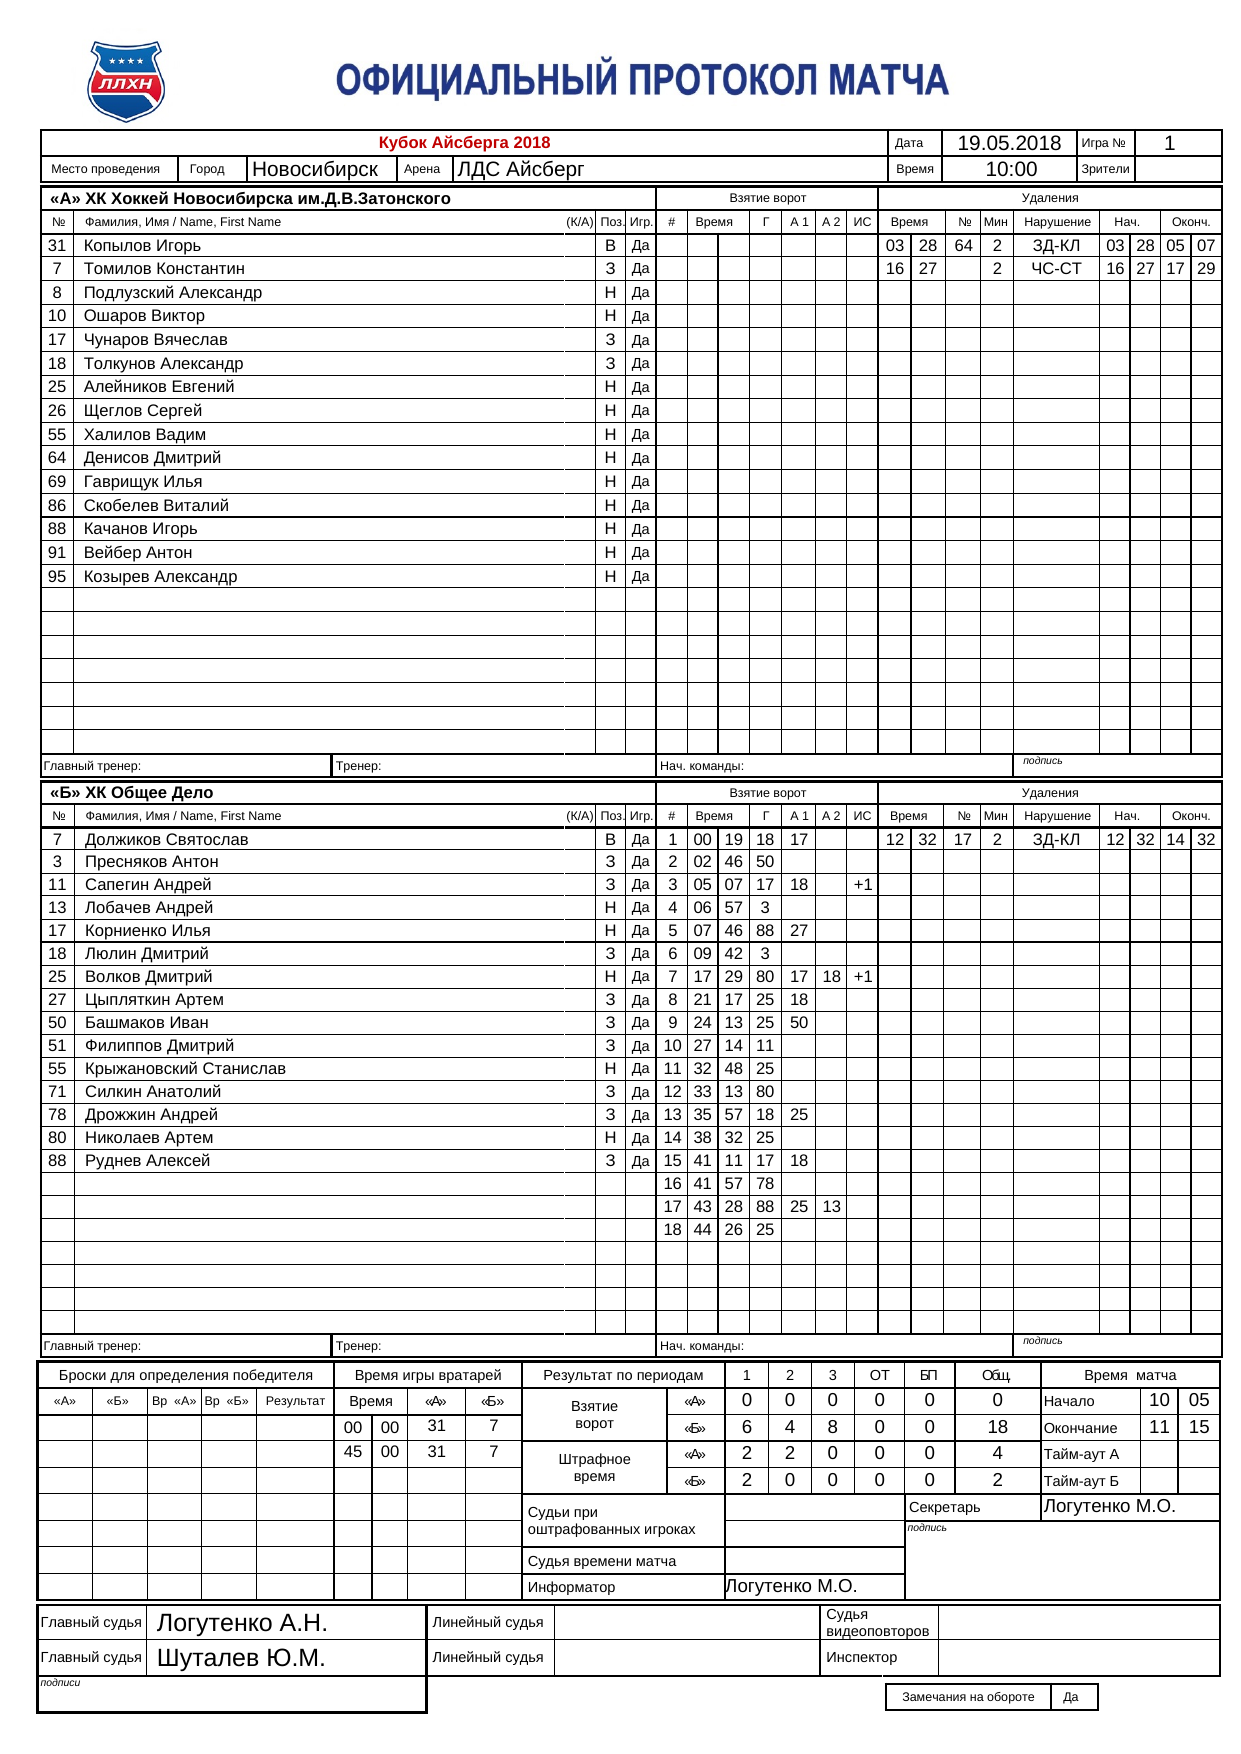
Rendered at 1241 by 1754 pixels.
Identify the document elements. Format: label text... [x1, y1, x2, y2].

table_cell [981, 707, 1013, 729]
table_cell [782, 446, 815, 469]
table_cell [408, 1468, 465, 1493]
table_cell [782, 1035, 815, 1057]
table_cell 2 [769, 1442, 811, 1467]
table_cell [847, 1311, 877, 1333]
table_cell Время [688, 211, 749, 233]
table_cell [1131, 920, 1160, 941]
table_cell [1014, 328, 1099, 351]
table_cell [1192, 1104, 1221, 1126]
table_cell [879, 1104, 910, 1126]
table_cell 25 [782, 1196, 815, 1218]
table_cell [750, 352, 781, 374]
table_cell [1131, 850, 1160, 872]
table_cell [1100, 920, 1129, 941]
table_header Замечания на обороте [887, 1685, 1050, 1709]
table_cell [981, 920, 1013, 941]
table_cell [719, 235, 749, 256]
table_cell [981, 305, 1013, 327]
table_cell 27 [912, 257, 945, 280]
table_cell [42, 1219, 74, 1241]
table_cell [1100, 989, 1129, 1011]
table_cell 17 [1161, 257, 1190, 280]
table_cell [1161, 470, 1190, 493]
table_cell [879, 588, 910, 611]
table_cell 31 [408, 1441, 465, 1467]
table_cell [816, 1242, 846, 1264]
table_cell [257, 1441, 333, 1467]
table_cell [688, 518, 717, 540]
table_cell [42, 707, 73, 729]
table_cell [816, 1081, 846, 1103]
table_cell [847, 829, 877, 849]
table_cell 44 [688, 1219, 717, 1241]
table_cell З [596, 850, 625, 872]
table_cell +1 [847, 966, 877, 987]
table_cell [726, 1521, 904, 1546]
table_cell [912, 1104, 943, 1126]
table_cell [688, 470, 717, 493]
table_cell 15 [657, 1150, 687, 1172]
table_cell 7 [657, 966, 687, 987]
table_cell [816, 1173, 846, 1195]
table_cell 55 [42, 423, 73, 445]
table_cell [466, 1547, 521, 1573]
table_cell 9 [657, 1012, 687, 1033]
table_cell З [596, 1035, 625, 1057]
table_cell «А» [668, 1442, 724, 1467]
table_cell [1161, 1173, 1190, 1195]
table_cell [1131, 966, 1160, 987]
table_cell Да [626, 235, 655, 256]
table_cell [39, 1416, 92, 1440]
table_cell 13 [816, 1196, 846, 1218]
table_cell [42, 683, 73, 706]
table_cell [596, 659, 625, 682]
table_cell 8 [42, 281, 73, 303]
table_cell Игр. [626, 805, 655, 826]
table_cell [1100, 1012, 1129, 1033]
table_cell [39, 1494, 92, 1520]
table_cell [335, 1494, 371, 1520]
table_cell 0 [905, 1415, 954, 1440]
table_cell [981, 874, 1013, 895]
table_cell [1131, 446, 1160, 469]
table_cell 88 [42, 1150, 74, 1172]
table_cell [847, 730, 877, 753]
table_cell (К/А) [565, 211, 595, 233]
table_cell [944, 1012, 980, 1033]
table_cell 16 [879, 257, 910, 280]
table_cell [1192, 328, 1221, 351]
table_cell 57 [719, 896, 749, 918]
table_cell 12 [1100, 829, 1129, 849]
table_cell [750, 636, 781, 658]
table_cell 4 [769, 1415, 811, 1440]
table_cell [879, 874, 910, 895]
table_cell 00 [373, 1416, 407, 1440]
table_cell [719, 518, 749, 540]
table_cell [879, 281, 910, 303]
table_cell [93, 1521, 147, 1546]
table_cell [816, 1127, 846, 1149]
table_cell [1192, 636, 1221, 658]
table_cell [946, 446, 980, 469]
table_cell [1014, 541, 1099, 564]
table_cell 35 [688, 1104, 717, 1126]
table_cell [719, 399, 749, 422]
table_cell [750, 470, 781, 493]
table_cell [719, 376, 749, 398]
table_cell [626, 612, 655, 634]
table_cell [1100, 966, 1129, 987]
table_cell Да [626, 1058, 655, 1079]
table_cell [1100, 1265, 1129, 1287]
table_cell [1131, 612, 1160, 634]
table_cell [719, 1242, 749, 1264]
table_cell [1161, 1127, 1190, 1149]
table_cell 07 [688, 920, 717, 941]
table_cell [750, 730, 781, 753]
table_cell [1014, 565, 1099, 587]
table_cell [1131, 896, 1160, 918]
table_cell Логутенко А.Н. [147, 1606, 425, 1639]
table_cell 16 [1100, 257, 1129, 280]
table_cell [946, 518, 980, 540]
table_cell Крыжановский Станислав [75, 1058, 564, 1079]
table_cell [1014, 1196, 1099, 1218]
table_cell Н [596, 399, 625, 422]
table_cell [719, 1311, 749, 1333]
table_cell Да [626, 518, 655, 540]
table_cell [1100, 588, 1129, 611]
table_cell [782, 257, 815, 280]
table_cell 11 [42, 874, 74, 895]
table_cell Вейбер Антон [74, 541, 564, 564]
table_cell [750, 423, 781, 445]
table_cell [847, 541, 877, 564]
table_cell [1161, 659, 1190, 682]
table_cell [946, 612, 980, 634]
table_cell [782, 1081, 815, 1103]
table_cell [657, 730, 687, 753]
table_cell [816, 399, 846, 422]
table_cell [1131, 541, 1160, 564]
table_cell [782, 1127, 815, 1149]
table_cell [879, 1196, 910, 1218]
table_cell 2 [981, 257, 1013, 280]
table_cell [596, 1242, 625, 1264]
table_cell [816, 659, 846, 682]
table_cell [1014, 1012, 1099, 1033]
table_cell 57 [719, 1173, 749, 1195]
table_cell Козырев Александр [74, 565, 564, 587]
table_cell [847, 707, 877, 729]
table_cell [719, 470, 749, 493]
table_cell Н [596, 541, 625, 564]
table_cell ЗД-КЛ [1014, 235, 1099, 256]
table_cell [565, 494, 595, 516]
table_cell [879, 470, 910, 493]
table_cell 2 [956, 1468, 1040, 1493]
table_cell [816, 943, 846, 964]
table_cell [847, 683, 877, 706]
table_cell 32 [1131, 829, 1160, 849]
table_cell [883, 1677, 1220, 1681]
table_cell [981, 281, 1013, 303]
table_cell [719, 423, 749, 445]
table_cell [981, 1242, 1013, 1264]
table_cell Нарушение [1014, 805, 1099, 826]
table_cell [719, 305, 749, 327]
table_cell Тайм-аут Б [1042, 1468, 1140, 1493]
table_cell [42, 636, 73, 658]
table_cell 14 [1161, 829, 1190, 849]
table_cell [1100, 281, 1129, 303]
table_header 1 [1136, 131, 1221, 155]
table_cell [946, 352, 980, 374]
table_cell Сапегин Андрей [75, 874, 564, 895]
table_cell З [596, 1081, 625, 1103]
table_cell [782, 1219, 815, 1241]
table_cell Николаев Артем [75, 1127, 564, 1149]
table_cell [981, 1265, 1013, 1287]
table_cell 13 [42, 896, 74, 918]
table_cell 11 [657, 1058, 687, 1079]
table_cell 51 [42, 1035, 74, 1057]
table_cell Да [626, 352, 655, 374]
table_cell [816, 1288, 846, 1310]
table_cell Г [750, 211, 781, 233]
table_cell 50 [42, 1012, 74, 1033]
table_cell [946, 588, 980, 611]
table_cell [1131, 1081, 1160, 1103]
table_cell [816, 636, 846, 658]
table_cell [1192, 1058, 1221, 1079]
table_cell [750, 305, 781, 327]
table_cell [202, 1416, 256, 1440]
table_cell Судьи при оштрафованных игроках [523, 1495, 724, 1546]
table_cell [39, 1574, 92, 1599]
table_cell 18 [782, 989, 815, 1011]
table_cell [1014, 850, 1099, 872]
table_cell [1141, 1468, 1177, 1493]
table_cell [981, 1058, 1013, 1079]
table_cell [816, 305, 846, 327]
table_cell 14 [657, 1127, 687, 1149]
table_cell [816, 1012, 846, 1033]
table_cell [1192, 281, 1221, 303]
table_cell [1161, 494, 1190, 516]
table_cell [750, 281, 781, 303]
table_cell А 2 [816, 805, 846, 826]
table_cell [879, 423, 910, 445]
table_cell [565, 1265, 595, 1287]
table_cell [75, 1196, 564, 1218]
table_cell [1192, 612, 1221, 634]
table_cell [816, 446, 846, 469]
table_cell [565, 352, 595, 374]
table_cell [946, 636, 980, 658]
table_cell 32 [912, 829, 943, 849]
table_cell [565, 565, 595, 587]
table_cell [912, 1012, 943, 1033]
table_cell [879, 1173, 910, 1195]
table_cell [1100, 352, 1129, 374]
table_cell [1192, 874, 1221, 895]
table_cell [1161, 636, 1190, 658]
table_cell [816, 850, 846, 872]
table_cell [565, 612, 595, 634]
table_cell подписи [39, 1677, 425, 1711]
table_cell [1161, 683, 1190, 706]
table_cell [1100, 541, 1129, 564]
table_cell [93, 1494, 147, 1520]
table_cell Филиппов Дмитрий [75, 1035, 564, 1057]
table_cell [688, 541, 717, 564]
table_cell подпись [1014, 1335, 1221, 1356]
table_cell [1192, 707, 1221, 729]
table_cell [782, 943, 815, 964]
table_cell [879, 943, 910, 964]
table_cell Руднев Алексей [75, 1150, 564, 1172]
table_cell [847, 565, 877, 587]
table_cell № [42, 211, 73, 233]
table_cell [1161, 1219, 1190, 1241]
table_cell 78 [42, 1104, 74, 1126]
table_cell З [596, 352, 625, 374]
table_cell [981, 588, 1013, 611]
table_cell 17 [42, 920, 74, 941]
table_header Кубок Айсберга 2018 [42, 131, 887, 155]
table_cell Да [626, 874, 655, 895]
table_cell [257, 1547, 333, 1573]
table_cell [657, 328, 687, 351]
table_cell № [944, 805, 980, 826]
table_cell [626, 659, 655, 682]
table_cell 13 [657, 1104, 687, 1126]
table_cell [1161, 518, 1190, 540]
table_cell Время [335, 1389, 407, 1413]
table_cell [1192, 565, 1221, 587]
table_cell [1014, 1035, 1099, 1057]
table_cell [1100, 1081, 1129, 1103]
table_cell [912, 850, 943, 872]
table_cell [847, 659, 877, 682]
table_cell [816, 235, 846, 256]
table_cell Да [626, 494, 655, 516]
table_cell [719, 588, 749, 611]
table_cell 4 [657, 896, 687, 918]
table_cell [981, 636, 1013, 658]
table_cell [1192, 352, 1221, 374]
table_cell 25 [750, 1127, 781, 1149]
table_cell Нач. [1100, 805, 1160, 826]
table_cell [373, 1521, 407, 1546]
table_cell [1161, 328, 1190, 351]
table_cell 33 [688, 1081, 717, 1103]
table_cell [782, 423, 815, 445]
table_cell [912, 541, 945, 564]
table_cell Дрожжин Андрей [75, 1104, 564, 1126]
table_cell [1192, 730, 1221, 753]
table_cell [912, 896, 943, 918]
table_cell 27 [42, 989, 74, 1011]
table_cell Нач. команды: [657, 755, 1012, 776]
table_cell «Б» [93, 1389, 147, 1413]
table_cell [1131, 1035, 1160, 1057]
table_cell [93, 1416, 147, 1440]
table_cell [596, 683, 625, 706]
table_cell [596, 588, 625, 611]
table_cell [946, 683, 980, 706]
table_cell [912, 943, 943, 964]
table_cell 0 [812, 1468, 854, 1493]
table_cell [1141, 1441, 1177, 1467]
table_cell [1192, 376, 1221, 398]
table_cell [879, 1058, 910, 1079]
table_cell [1161, 943, 1190, 964]
table_cell [565, 235, 595, 256]
table_cell 05 [1161, 235, 1190, 256]
table_cell # [657, 805, 687, 826]
table_cell [879, 1311, 910, 1333]
table_cell [657, 494, 687, 516]
table_cell [912, 1127, 943, 1149]
table_cell [816, 565, 846, 587]
table_cell [1100, 659, 1129, 682]
table_cell [1014, 943, 1099, 964]
table_cell [1100, 1219, 1129, 1241]
table_cell [1014, 1081, 1099, 1103]
table_cell [1014, 874, 1099, 895]
table_cell № [42, 805, 74, 826]
table_cell [944, 1150, 980, 1172]
table_cell [42, 1242, 74, 1264]
table_cell [1179, 1468, 1219, 1493]
table_cell [657, 352, 687, 374]
table_cell [565, 1012, 595, 1033]
table_cell [1192, 1219, 1221, 1241]
table_cell 42 [719, 943, 749, 964]
table_cell ИС [847, 805, 877, 826]
table_cell «Б» [668, 1468, 724, 1493]
table_cell [946, 257, 980, 280]
table_cell 41 [688, 1150, 717, 1172]
table_cell [912, 707, 945, 729]
table_cell [74, 612, 564, 634]
table_cell [1100, 399, 1129, 422]
table_cell [93, 1441, 147, 1467]
table_cell [555, 1640, 819, 1675]
table_cell [944, 874, 980, 895]
table_cell [1161, 1265, 1190, 1287]
table_cell [946, 305, 980, 327]
table_cell [565, 636, 595, 658]
table_cell [1131, 989, 1160, 1011]
table_cell [912, 1150, 943, 1172]
table_cell [1100, 1288, 1129, 1310]
table_header Время матча [1042, 1363, 1219, 1387]
table_cell [726, 1548, 904, 1573]
table_cell [816, 352, 846, 374]
table_header 3 [812, 1363, 854, 1387]
table_cell Линейный судья [428, 1640, 554, 1675]
table_cell Томилов Константин [74, 257, 564, 280]
table_cell подпись [1014, 755, 1221, 776]
table_cell [335, 1574, 371, 1599]
table_cell 45 [335, 1441, 371, 1467]
table_cell [657, 470, 687, 493]
table_cell 18 [750, 829, 781, 849]
table_cell [816, 896, 846, 918]
table_cell [75, 1219, 564, 1241]
table_cell [74, 636, 564, 658]
table_cell 28 [1131, 235, 1160, 256]
table_cell [1100, 1104, 1129, 1126]
table_cell [847, 352, 877, 374]
table_cell [688, 565, 717, 587]
table_cell [719, 446, 749, 469]
table_cell [657, 1288, 687, 1310]
table_cell [688, 399, 717, 422]
table_cell [466, 1521, 521, 1546]
table_cell [981, 328, 1013, 351]
table_cell 17 [688, 966, 717, 987]
table_cell [657, 1265, 687, 1287]
table_cell [75, 1242, 564, 1264]
table_cell Главный тренер: [42, 1335, 330, 1356]
table_cell 10 [1141, 1389, 1177, 1413]
table_cell [565, 399, 595, 422]
table_cell [719, 541, 749, 564]
table_cell [1161, 1150, 1190, 1172]
table_cell [1014, 920, 1099, 941]
table_cell [335, 1468, 371, 1493]
table_cell Толкунов Александр [74, 352, 564, 374]
table_cell [1131, 470, 1160, 493]
table_cell 71 [42, 1081, 74, 1103]
table_cell [1192, 1035, 1221, 1057]
table_cell [1192, 989, 1221, 1011]
table_cell Люлин Дмитрий [75, 943, 564, 964]
table_cell [626, 1219, 655, 1241]
table_cell [981, 1219, 1013, 1241]
table_cell 0 [905, 1389, 954, 1413]
table_cell [816, 989, 846, 1011]
table_cell [816, 1311, 846, 1333]
table_cell [257, 1494, 333, 1520]
table_cell 17 [657, 1196, 687, 1218]
table_cell [1014, 636, 1099, 658]
table_cell 88 [42, 518, 73, 540]
table_cell [912, 1265, 943, 1287]
table_cell Шуталев Ю.М. [147, 1640, 425, 1675]
table_cell 0 [769, 1468, 811, 1493]
table_cell 21 [688, 989, 717, 1011]
table_cell [816, 1104, 846, 1126]
table_cell [750, 399, 781, 422]
table_cell [565, 1058, 595, 1079]
table_cell [981, 943, 1013, 964]
table_cell 24 [688, 1012, 717, 1033]
table_cell [912, 281, 945, 303]
table_cell [148, 1494, 201, 1520]
table_cell [782, 730, 815, 753]
table_cell [657, 707, 687, 729]
table_cell [879, 1012, 910, 1033]
table_cell Халилов Вадим [74, 423, 564, 445]
table_cell [847, 1104, 877, 1126]
table_cell [1014, 423, 1099, 445]
table_cell Окончание [1042, 1415, 1140, 1440]
table_cell [946, 328, 980, 351]
table_cell Вр «Б» [202, 1389, 256, 1413]
table_cell [912, 683, 945, 706]
table_cell [565, 943, 595, 964]
table_cell 3 [750, 896, 781, 918]
table_cell [944, 1035, 980, 1057]
table_cell [74, 659, 564, 682]
table_cell [946, 707, 980, 729]
table_cell [688, 257, 717, 280]
table_cell 0 [812, 1442, 854, 1467]
table_cell Штрафное время [523, 1442, 666, 1493]
table_cell [408, 1574, 465, 1599]
table_cell Да [626, 1104, 655, 1126]
table_cell [750, 494, 781, 516]
table_cell 3 [657, 874, 687, 895]
table_cell 17 [42, 328, 73, 351]
table_cell [657, 612, 687, 634]
table_cell [596, 730, 625, 753]
table_cell 6 [657, 943, 687, 964]
table_cell [1100, 874, 1129, 895]
table_cell 17 [750, 1150, 781, 1172]
table_cell [847, 989, 877, 1011]
table_cell 32 [688, 1058, 717, 1079]
table_cell [847, 470, 877, 493]
table_cell [912, 446, 945, 469]
table_cell [1161, 989, 1190, 1011]
table_cell Тренер: [333, 1335, 655, 1356]
table_cell [688, 636, 717, 658]
table_cell # [657, 211, 687, 233]
table_cell 17 [782, 829, 815, 849]
table_cell [42, 1288, 74, 1310]
table_cell [750, 1265, 781, 1287]
table_cell З [596, 874, 625, 895]
table_cell 25 [782, 1104, 815, 1126]
table_cell [750, 328, 781, 351]
table_cell [816, 257, 846, 280]
table_cell [1192, 446, 1221, 469]
table_cell [93, 1547, 147, 1573]
table_cell 4 [956, 1442, 1040, 1467]
table_cell [565, 683, 595, 706]
table_cell [1192, 1265, 1221, 1287]
table_cell [596, 1173, 625, 1195]
table_cell 0 [769, 1389, 811, 1413]
table_cell [847, 636, 877, 658]
table_cell [565, 281, 595, 303]
table_cell [1014, 707, 1099, 729]
table_cell [879, 1035, 910, 1057]
table_cell [750, 518, 781, 540]
table_cell [1161, 1012, 1190, 1033]
table_cell [1100, 565, 1129, 587]
table_cell [782, 352, 815, 374]
table_cell [946, 659, 980, 682]
table_cell [408, 1521, 465, 1546]
table_cell Взятие ворот [523, 1389, 666, 1440]
table_cell [981, 659, 1013, 682]
table_cell Главный судья [39, 1640, 146, 1675]
table_cell [1014, 1311, 1099, 1333]
table_cell 64 [946, 235, 980, 256]
table_cell [42, 730, 73, 753]
table_header БП [905, 1363, 954, 1387]
table_cell [879, 376, 910, 398]
table_cell 18 [816, 966, 846, 987]
table_cell [688, 328, 717, 351]
table_cell [1161, 423, 1190, 445]
table_cell [847, 376, 877, 398]
table_cell 3 [42, 850, 74, 872]
table_cell Корниенко Илья [75, 920, 564, 941]
table_cell Результат [257, 1389, 333, 1413]
table_cell +1 [847, 874, 877, 895]
table_cell [688, 494, 717, 516]
table_cell [657, 588, 687, 611]
table_cell [1161, 541, 1190, 564]
table_cell 38 [688, 1127, 717, 1149]
table_cell [1131, 874, 1160, 895]
table_cell [981, 1311, 1013, 1333]
table_cell [847, 281, 877, 303]
table_cell [782, 328, 815, 351]
table_cell [847, 1242, 877, 1264]
table_cell 18 [782, 1150, 815, 1172]
table_cell 50 [750, 850, 781, 872]
table_cell Н [596, 966, 625, 987]
table_cell Судья видеоповторов [821, 1606, 938, 1639]
table_cell 32 [1192, 829, 1221, 849]
table_cell Цыпляткин Артем [75, 989, 564, 1011]
table_cell [596, 1311, 625, 1333]
table_cell [202, 1521, 256, 1546]
table_header Броски для определения победителя [39, 1363, 333, 1387]
table_cell [879, 565, 910, 587]
table_cell З [596, 1012, 625, 1033]
table_cell [981, 352, 1013, 374]
table_header 19.05.2018 [943, 131, 1076, 155]
table_cell [1100, 1242, 1129, 1264]
table_cell [750, 541, 781, 564]
table_cell 2 [657, 850, 687, 872]
table_cell [148, 1468, 201, 1493]
table_cell Копылов Игорь [74, 235, 564, 256]
table_cell Да [626, 305, 655, 327]
table_cell 80 [42, 1127, 74, 1149]
table_cell [1014, 730, 1099, 753]
table_cell [1100, 376, 1129, 398]
table_cell [565, 1242, 595, 1264]
table_cell [626, 1242, 655, 1264]
table_cell Н [596, 1058, 625, 1079]
table_cell [1161, 1288, 1190, 1310]
table_cell [1161, 376, 1190, 398]
table_cell [847, 305, 877, 327]
table_cell [148, 1574, 201, 1599]
table_cell 0 [855, 1468, 904, 1493]
table_cell [912, 588, 945, 611]
table_cell [596, 636, 625, 658]
table_header Общ. [956, 1363, 1040, 1387]
table_cell [912, 518, 945, 540]
table_cell Да [626, 966, 655, 987]
table_cell Н [596, 376, 625, 398]
table_cell 46 [719, 850, 749, 872]
table_cell 78 [750, 1173, 781, 1195]
table_header Дата [889, 131, 941, 155]
table_cell «А» [668, 1389, 724, 1413]
table_cell Нач. команды: [657, 1335, 1012, 1356]
table_cell [565, 423, 595, 445]
table_cell [816, 470, 846, 493]
table_cell [944, 1288, 980, 1310]
table_cell [1131, 352, 1160, 374]
table_cell [42, 1173, 74, 1195]
table_cell [565, 896, 595, 918]
table_cell [626, 1265, 655, 1287]
table_cell [912, 636, 945, 658]
table_cell [657, 659, 687, 682]
table_cell [981, 1035, 1013, 1057]
table_cell [688, 659, 717, 682]
table_cell 18 [42, 352, 73, 374]
table_cell [1131, 1150, 1160, 1172]
table_cell [981, 850, 1013, 872]
table_cell [719, 1288, 749, 1310]
table_cell Время [879, 805, 943, 826]
table_cell Да [626, 257, 655, 280]
table_cell [1131, 1265, 1160, 1287]
table_cell [981, 494, 1013, 516]
table_cell [719, 565, 749, 587]
table_cell [596, 1196, 625, 1218]
table_cell 80 [750, 966, 781, 987]
table_cell [1131, 659, 1160, 682]
table_cell [202, 1468, 256, 1493]
table_cell 17 [944, 829, 980, 849]
table_cell [912, 1173, 943, 1195]
table_cell 25 [42, 966, 74, 987]
table_cell [719, 1265, 749, 1287]
table_cell [879, 1081, 910, 1103]
table_cell [626, 1196, 655, 1218]
table_cell [1014, 659, 1099, 682]
table_cell [944, 1173, 980, 1195]
table_cell 0 [855, 1415, 904, 1440]
table_cell ЗД-КЛ [1014, 829, 1099, 849]
table_cell 95 [42, 565, 73, 587]
table_cell 31 [42, 235, 73, 256]
table_cell 18 [42, 943, 74, 964]
table_cell [75, 1311, 564, 1333]
table_cell [879, 494, 910, 516]
table_cell [879, 1288, 910, 1310]
table_cell [1131, 399, 1160, 422]
table_cell 09 [688, 943, 717, 964]
table_cell [1192, 1242, 1221, 1264]
table_cell [847, 588, 877, 611]
table_cell [1131, 1288, 1160, 1310]
table_cell [847, 1035, 877, 1057]
table_cell [912, 470, 945, 493]
table_cell [1131, 1173, 1160, 1195]
table_cell Н [596, 920, 625, 941]
table_cell [1161, 1035, 1190, 1057]
table_cell [912, 612, 945, 634]
table_cell [1100, 943, 1129, 964]
table_cell 29 [719, 966, 749, 987]
table_cell [981, 1173, 1013, 1195]
table_cell [74, 588, 564, 611]
table_cell [1014, 470, 1099, 493]
table_cell [879, 920, 910, 941]
table_cell 25 [750, 1012, 781, 1033]
table_cell [1014, 281, 1099, 303]
table_cell [1161, 1104, 1190, 1126]
table_cell [1131, 683, 1160, 706]
table_cell [782, 376, 815, 398]
table_cell [688, 281, 717, 303]
table_cell [1192, 1196, 1221, 1218]
table_cell Н [596, 305, 625, 327]
table_cell [847, 1127, 877, 1149]
table_cell Да [626, 328, 655, 351]
table_cell [750, 588, 781, 611]
table_cell [1100, 470, 1129, 493]
table_cell [1100, 1035, 1129, 1057]
table_cell 2 [981, 235, 1013, 256]
table_cell Да [626, 1127, 655, 1149]
table_cell [688, 1242, 717, 1264]
table_cell [816, 1150, 846, 1172]
table_cell [1192, 1150, 1221, 1172]
table_cell Поз. [596, 211, 625, 233]
table_cell 15 [1179, 1415, 1219, 1440]
table_cell [847, 1288, 877, 1310]
table_cell [816, 874, 846, 895]
table_cell [944, 943, 980, 964]
table_cell [688, 423, 717, 445]
table_cell [981, 541, 1013, 564]
table_cell Главный судья [39, 1606, 146, 1639]
table_cell Н [596, 494, 625, 516]
table_cell З [596, 1104, 625, 1126]
table_cell [1131, 707, 1160, 729]
table_cell [1192, 541, 1221, 564]
table_cell 88 [750, 920, 781, 941]
table_cell [466, 1574, 521, 1599]
table_cell Вр «А» [148, 1389, 201, 1413]
table_cell [1014, 1104, 1099, 1126]
table_cell [1161, 966, 1190, 987]
table_cell [1192, 399, 1221, 422]
table_cell [1131, 376, 1160, 398]
table_cell [466, 1468, 521, 1493]
table_cell [782, 683, 815, 706]
table_cell [944, 1058, 980, 1079]
table_cell 1 [657, 829, 687, 849]
table_cell 91 [42, 541, 73, 564]
table_cell 17 [782, 966, 815, 987]
table_cell [939, 1640, 1219, 1675]
table_cell [565, 730, 595, 753]
table_cell [1161, 1081, 1190, 1103]
table_cell [1014, 1127, 1099, 1149]
table_cell 57 [719, 1104, 749, 1126]
table_cell [202, 1547, 256, 1573]
table_cell [1014, 1265, 1099, 1287]
table_cell [879, 612, 910, 634]
table_cell Фамилия, Имя / Name, First Name [75, 805, 565, 826]
table_cell [782, 588, 815, 611]
table_cell [565, 257, 595, 280]
table_cell [1131, 1196, 1160, 1218]
table_cell Должиков Святослав [75, 829, 564, 849]
table_cell 03 [1100, 235, 1129, 256]
table_cell [782, 1242, 815, 1264]
table_cell 26 [719, 1219, 749, 1241]
table_cell Да [626, 541, 655, 564]
table_cell [782, 470, 815, 493]
table_header «Б» ХК Общее Дело [42, 783, 655, 803]
table_cell 17 [719, 989, 749, 1011]
table_cell [981, 518, 1013, 540]
table_cell 10 [657, 1035, 687, 1057]
table_cell [847, 423, 877, 445]
table_cell [1192, 1311, 1221, 1333]
table_cell [782, 707, 815, 729]
table_cell [688, 352, 717, 374]
table_cell [847, 612, 877, 634]
table_cell [626, 707, 655, 729]
table_cell [879, 636, 910, 658]
table_header Результат по периодам [523, 1363, 724, 1387]
table_cell [565, 920, 595, 941]
table_cell [847, 896, 877, 918]
table_cell [42, 659, 73, 682]
table_cell Логутенко М.О. [1042, 1495, 1219, 1520]
table_cell 5 [657, 920, 687, 941]
table_cell [1014, 1219, 1099, 1241]
table_cell [816, 707, 846, 729]
table_cell [847, 920, 877, 941]
table_cell [1014, 376, 1099, 398]
table_cell [981, 446, 1013, 469]
table_cell [750, 257, 781, 280]
table_cell [1100, 730, 1129, 753]
table_cell [373, 1468, 407, 1493]
table_cell [565, 1288, 595, 1310]
table_cell Оконч. [1161, 805, 1221, 826]
table_cell [782, 1265, 815, 1287]
table_cell [657, 423, 687, 445]
table_cell [847, 1150, 877, 1172]
table_cell 43 [688, 1196, 717, 1218]
table_cell [1131, 1012, 1160, 1033]
table_cell Да [626, 470, 655, 493]
table_cell [816, 518, 846, 540]
table_cell [944, 896, 980, 918]
table_cell 0 [812, 1389, 854, 1413]
table_cell [879, 305, 910, 327]
table_cell [879, 1242, 910, 1264]
table_cell Н [596, 281, 625, 303]
table_cell [782, 494, 815, 516]
table_cell [981, 989, 1013, 1011]
table_cell [565, 874, 595, 895]
table_cell [688, 683, 717, 706]
table_cell [944, 1196, 980, 1218]
table_cell [879, 730, 910, 753]
table_cell [750, 1311, 781, 1333]
table_cell [1014, 1173, 1099, 1195]
table_cell [202, 1441, 256, 1467]
table_cell [782, 612, 815, 634]
table_cell Арена [398, 157, 452, 181]
table_cell [847, 399, 877, 422]
table_cell 2 [981, 829, 1013, 849]
table_cell [657, 518, 687, 540]
table_header Взятие ворот [657, 188, 877, 209]
table_cell [1161, 850, 1190, 872]
table_cell [816, 829, 846, 849]
table_cell № [946, 211, 980, 233]
table_cell [782, 1311, 815, 1333]
table_cell [1099, 1682, 1220, 1711]
table_cell [946, 399, 980, 422]
table_cell [944, 850, 980, 872]
table_cell [1014, 989, 1099, 1011]
table_cell [912, 423, 945, 445]
table_cell Да [626, 1081, 655, 1103]
table_cell Игр. [626, 211, 655, 233]
table_cell А 2 [816, 211, 846, 233]
table_cell [981, 470, 1013, 493]
table_cell [879, 896, 910, 918]
table_cell [42, 1311, 74, 1333]
table_cell 0 [855, 1389, 904, 1413]
table_cell [74, 683, 564, 706]
table_cell [1100, 1058, 1129, 1079]
table_cell Да [626, 1035, 655, 1057]
table_cell [847, 446, 877, 469]
table_cell [750, 683, 781, 706]
table_cell [912, 659, 945, 682]
table_cell [782, 281, 815, 303]
table_header «А» ХК Хоккей Новосибирска им.Д.В.Затонского [42, 188, 655, 209]
table_cell [555, 1606, 819, 1639]
table_cell [981, 376, 1013, 398]
table_cell [750, 707, 781, 729]
table_cell Да [626, 1012, 655, 1033]
table_cell [981, 1104, 1013, 1126]
table_cell [1131, 1311, 1160, 1333]
table_cell 25 [750, 1058, 781, 1079]
table_cell Главный тренер: [42, 755, 330, 776]
table_cell [1131, 1104, 1160, 1126]
table_cell Чунаров Вячеслав [74, 328, 564, 351]
table_cell З [596, 943, 625, 964]
table_cell [42, 1196, 74, 1218]
table_cell Поз. [596, 805, 625, 826]
table_cell [93, 1574, 147, 1599]
table_cell [879, 518, 910, 540]
table_cell 18 [750, 1104, 781, 1126]
table_cell 11 [1141, 1415, 1177, 1440]
table_cell Да [626, 446, 655, 469]
table_cell [565, 1035, 595, 1057]
table_cell 8 [812, 1415, 854, 1440]
table_cell [981, 1150, 1013, 1172]
table_cell Н [596, 446, 625, 469]
table_cell [202, 1574, 256, 1599]
table_cell [981, 683, 1013, 706]
table_cell [1014, 966, 1099, 987]
table_cell [879, 1150, 910, 1172]
table_cell [1014, 446, 1099, 469]
table_cell 0 [956, 1389, 1040, 1413]
table_cell [1192, 518, 1221, 540]
table_cell [1131, 1242, 1160, 1264]
table_cell [816, 281, 846, 303]
table_cell [939, 1606, 1219, 1639]
table_cell [1014, 896, 1099, 918]
table_cell [719, 730, 749, 753]
table_cell 7 [42, 829, 74, 849]
table_cell Да [626, 920, 655, 941]
table_cell [750, 612, 781, 634]
table_cell А 1 [782, 805, 815, 826]
table_cell [847, 1081, 877, 1103]
table_cell Да [626, 989, 655, 1011]
table_header 2 [769, 1363, 811, 1387]
table_cell Волков Дмитрий [75, 966, 564, 987]
table_cell [1014, 352, 1099, 374]
table_cell [42, 612, 73, 634]
table_cell [782, 850, 815, 872]
table_cell [257, 1468, 333, 1493]
table_cell [1192, 683, 1221, 706]
table_cell [148, 1416, 201, 1440]
table_header Удаления [879, 783, 1221, 803]
table_cell [688, 1311, 717, 1333]
table_cell В [596, 235, 625, 256]
table_cell [1014, 1242, 1099, 1264]
table_cell [847, 943, 877, 964]
table_cell [75, 1265, 564, 1287]
table_cell [1192, 588, 1221, 611]
table_cell [816, 1035, 846, 1057]
table_cell [148, 1441, 201, 1467]
table_cell [782, 541, 815, 564]
table_cell Оконч. [1161, 211, 1221, 233]
table_cell [257, 1574, 333, 1599]
table_cell [719, 352, 749, 374]
table_cell ЧС-СТ [1014, 257, 1099, 280]
table_cell 17 [750, 874, 781, 895]
table_cell В [596, 829, 625, 849]
table_cell [879, 1127, 910, 1149]
table_cell 18 [657, 1219, 687, 1241]
table_cell [1131, 730, 1160, 753]
table_cell [1136, 157, 1221, 181]
table_cell [912, 565, 945, 587]
table_cell 50 [782, 1012, 815, 1033]
table_cell [750, 235, 781, 256]
table_cell [750, 565, 781, 587]
table_cell [912, 1035, 943, 1057]
table_cell 02 [688, 850, 717, 872]
table_cell [1014, 305, 1099, 327]
table_cell [1161, 874, 1190, 895]
table_cell [981, 896, 1013, 918]
table_cell З [596, 257, 625, 280]
table_cell [719, 659, 749, 682]
table_cell 11 [750, 1035, 781, 1057]
table_cell 14 [719, 1035, 749, 1057]
table_cell [1014, 1150, 1099, 1172]
table_cell [750, 376, 781, 398]
table_cell [912, 1081, 943, 1103]
table_cell [847, 328, 877, 351]
table_cell 00 [688, 829, 717, 849]
table_cell [1100, 1150, 1129, 1172]
table_cell [408, 1547, 465, 1573]
table_cell 28 [912, 235, 945, 256]
table_cell [946, 541, 980, 564]
table_cell Да [626, 896, 655, 918]
table_cell 18 [782, 874, 815, 895]
table_cell [879, 446, 910, 469]
table_cell Место проведения [42, 157, 177, 181]
table_cell [847, 494, 877, 516]
table_cell [202, 1494, 256, 1520]
table_cell [782, 305, 815, 327]
table_cell [39, 1521, 92, 1546]
table_cell [1161, 612, 1190, 634]
table_cell [565, 1150, 595, 1172]
table_cell 48 [719, 1058, 749, 1079]
table_cell 05 [688, 874, 717, 895]
table_cell [1100, 1196, 1129, 1218]
table_cell 0 [905, 1468, 954, 1493]
table_cell [1192, 1081, 1221, 1103]
table_cell [1192, 1127, 1221, 1149]
table_cell [912, 352, 945, 374]
table_header Время игры вратарей [335, 1363, 521, 1387]
table_cell Да [626, 850, 655, 872]
table_cell 03 [879, 235, 910, 256]
table_cell [565, 850, 595, 872]
table_cell Тайм-аут А [1042, 1441, 1140, 1467]
table_cell [1161, 730, 1190, 753]
table_cell [944, 1081, 980, 1103]
table_cell 3 [750, 943, 781, 964]
table_cell «Б» [668, 1415, 724, 1440]
table_cell [782, 1173, 815, 1195]
table_cell [719, 281, 749, 303]
table_header ОТ [855, 1363, 904, 1387]
table_cell Да [626, 829, 655, 849]
table_cell [879, 989, 910, 1011]
table_cell Да [626, 399, 655, 422]
table_cell [912, 1196, 943, 1218]
table_cell [981, 730, 1013, 753]
table_cell Лобачев Андрей [75, 896, 564, 918]
table_cell [74, 707, 564, 729]
table_cell [847, 1265, 877, 1287]
table_cell [879, 352, 910, 374]
table_cell [1100, 328, 1129, 351]
table_cell [981, 1196, 1013, 1218]
table_cell 29 [1192, 257, 1221, 280]
table_cell [565, 829, 595, 849]
table_cell [1161, 565, 1190, 587]
table_cell [565, 659, 595, 682]
table_cell 18 [956, 1415, 1040, 1440]
table_cell [1161, 399, 1190, 422]
table_cell 26 [42, 399, 73, 422]
table_cell [148, 1547, 201, 1573]
table_cell Качанов Игорь [74, 518, 564, 540]
table_cell Да [626, 423, 655, 445]
table_cell [912, 989, 943, 1011]
table_cell [1131, 588, 1160, 611]
table_cell [39, 1468, 92, 1493]
table_cell Новосибирск [248, 157, 396, 181]
table_cell [1100, 683, 1129, 706]
table_cell [1100, 707, 1129, 729]
table_cell [879, 1219, 910, 1241]
table_cell [39, 1547, 92, 1573]
table_header 1 [726, 1363, 768, 1387]
table_cell [1192, 1173, 1221, 1195]
table_cell [719, 636, 749, 658]
table_cell [657, 1311, 687, 1333]
table_cell [565, 1081, 595, 1103]
table_cell «Б » [466, 1389, 521, 1413]
table_cell [782, 235, 815, 256]
table_cell 00 [373, 1441, 407, 1467]
table_cell [626, 1288, 655, 1310]
table_cell А 1 [782, 211, 815, 233]
table_cell [657, 399, 687, 422]
table_cell [1014, 518, 1099, 540]
table_cell 0 [726, 1389, 768, 1413]
table_header Взятие ворот [657, 783, 877, 803]
table_cell [1131, 1219, 1160, 1241]
table_cell [816, 423, 846, 445]
table_cell [750, 446, 781, 469]
table_cell [565, 1219, 595, 1241]
table_cell [946, 494, 980, 516]
table_cell [944, 989, 980, 1011]
table_cell Логутенко М.О. [726, 1575, 904, 1599]
table_cell Время [889, 157, 941, 181]
table_cell [596, 1219, 625, 1241]
table_cell Фамилия, Имя / Name, First Name [74, 211, 565, 233]
table_cell [981, 1127, 1013, 1149]
table_cell [688, 446, 717, 469]
table_cell Зрители [1078, 157, 1134, 181]
table_cell Башмаков Иван [75, 1012, 564, 1033]
table_cell [626, 730, 655, 753]
table_cell Тренер: [333, 755, 655, 776]
table_cell [719, 494, 749, 516]
table_cell [912, 920, 943, 941]
table_cell 10:00 [943, 157, 1076, 181]
table_cell Да [626, 281, 655, 303]
table_cell [626, 636, 655, 658]
table_cell [912, 376, 945, 398]
table_cell [1192, 920, 1221, 941]
table_cell [335, 1521, 371, 1546]
table_cell Инспектор [821, 1640, 938, 1675]
table_cell [657, 305, 687, 327]
table_cell [257, 1416, 333, 1440]
table_cell 05 [1179, 1389, 1219, 1413]
table_cell 7 [466, 1441, 521, 1467]
table_cell 8 [657, 989, 687, 1011]
table_cell [1192, 1012, 1221, 1033]
table_cell [1100, 446, 1129, 469]
table_cell [1131, 494, 1160, 516]
table_cell [981, 1081, 1013, 1103]
table_cell Щеглов Сергей [74, 399, 564, 422]
table_cell [42, 1265, 74, 1287]
table_cell [946, 470, 980, 493]
table_cell 16 [657, 1173, 687, 1195]
table_cell [1131, 423, 1160, 445]
table_cell Линейный судья [428, 1606, 554, 1639]
table_cell Да [626, 943, 655, 964]
table_cell [946, 565, 980, 587]
table_cell [373, 1494, 407, 1520]
table_cell [688, 376, 717, 398]
table_cell [981, 423, 1013, 445]
table_cell [565, 541, 595, 564]
table_cell 88 [750, 1196, 781, 1218]
table_cell [1161, 896, 1190, 918]
table_cell [657, 683, 687, 706]
table_cell [688, 707, 717, 729]
table_cell [946, 376, 980, 398]
table_cell 7 [42, 257, 73, 280]
table_cell [565, 446, 595, 469]
table_cell [75, 1288, 564, 1310]
table_cell [981, 1288, 1013, 1310]
table_cell [1100, 636, 1129, 658]
table_cell [847, 1219, 877, 1241]
table_cell [565, 328, 595, 351]
table_cell [944, 1265, 980, 1287]
table_cell [879, 850, 910, 872]
table_cell [1192, 1288, 1221, 1310]
table_cell [1192, 423, 1221, 445]
table_cell 2 [726, 1442, 768, 1467]
table_cell [719, 328, 749, 351]
table_cell [816, 920, 846, 941]
table_cell [1131, 305, 1160, 327]
table_cell 10 [42, 305, 73, 327]
table_cell [816, 494, 846, 516]
table_cell [816, 376, 846, 398]
table_cell Силкин Анатолий [75, 1081, 564, 1103]
table_cell [847, 1058, 877, 1079]
table_cell [1100, 896, 1129, 918]
table_cell [565, 1173, 595, 1195]
table_cell [1100, 518, 1129, 540]
table_cell [782, 518, 815, 540]
table_cell [626, 588, 655, 611]
table_cell [565, 470, 595, 493]
table_cell [596, 707, 625, 729]
table_cell 64 [42, 446, 73, 469]
table_cell [944, 920, 980, 941]
table_cell Мин [981, 211, 1013, 233]
table_cell [1100, 1173, 1129, 1195]
table_cell [782, 659, 815, 682]
table_cell 25 [750, 1219, 781, 1241]
table_cell 41 [688, 1173, 717, 1195]
table_cell З [596, 1150, 625, 1172]
table_cell [1179, 1441, 1219, 1467]
table_cell [1192, 896, 1221, 918]
table_cell Время [879, 211, 945, 233]
table_cell [565, 1311, 595, 1333]
table_cell [1192, 943, 1221, 964]
table_cell ЛДС Айсберг [454, 157, 887, 181]
table_cell [847, 1196, 877, 1218]
table_cell [912, 399, 945, 422]
table_cell [42, 588, 73, 611]
table_cell 32 [719, 1127, 749, 1149]
table_cell [944, 966, 980, 987]
table_cell [657, 257, 687, 280]
table_cell [816, 1265, 846, 1287]
table_cell [879, 707, 910, 729]
table_cell [1161, 1242, 1190, 1264]
table_cell Н [596, 565, 625, 587]
table_cell [657, 281, 687, 303]
table_cell Секретарь [906, 1495, 1040, 1520]
table_cell [596, 1288, 625, 1310]
table_cell Время [688, 805, 749, 826]
table_cell [912, 966, 943, 987]
table_cell [93, 1468, 147, 1493]
table_cell 0 [855, 1442, 904, 1467]
table_cell 27 [782, 920, 815, 941]
table_cell [1131, 636, 1160, 658]
table_cell Да [626, 1150, 655, 1172]
table_cell Начало [1042, 1389, 1140, 1413]
table_cell [912, 1311, 943, 1333]
table_cell [1014, 399, 1099, 422]
table_cell 6 [726, 1415, 768, 1440]
table_cell [148, 1521, 201, 1546]
table_cell [688, 612, 717, 634]
table_cell [565, 518, 595, 540]
table_cell [847, 257, 877, 280]
table_cell 55 [42, 1058, 74, 1079]
table_cell [782, 896, 815, 918]
table_cell [1161, 1196, 1190, 1218]
table_cell [944, 1219, 980, 1241]
table_cell ИС [847, 211, 877, 233]
table_cell Мин [981, 805, 1013, 826]
table_cell [466, 1494, 521, 1520]
table_cell [912, 1219, 943, 1241]
table_cell [879, 683, 910, 706]
table_cell [565, 305, 595, 327]
table_cell [879, 399, 910, 422]
table_cell [726, 1495, 904, 1520]
table_cell [1131, 328, 1160, 351]
table_cell [981, 966, 1013, 987]
table_cell [1161, 1058, 1190, 1079]
table_cell [782, 636, 815, 658]
table_cell [944, 1104, 980, 1126]
table_cell [408, 1494, 465, 1520]
table_cell [373, 1547, 407, 1573]
table_cell [1161, 352, 1190, 374]
table_cell Н [596, 518, 625, 540]
table_cell [944, 1127, 980, 1149]
table_cell [750, 659, 781, 682]
table_cell [1161, 920, 1190, 941]
table_cell [782, 565, 815, 587]
table_cell [1131, 518, 1160, 540]
table_cell [912, 328, 945, 351]
table_cell Г [750, 805, 781, 826]
table_cell 0 [905, 1442, 954, 1467]
table_cell [39, 1441, 92, 1467]
picture [5, 28, 1179, 129]
table_cell 07 [1192, 235, 1221, 256]
table_cell [912, 1242, 943, 1264]
table_cell З [596, 989, 625, 1011]
table_cell 06 [688, 896, 717, 918]
table_cell Подлузский Александр [74, 281, 564, 303]
table_cell [688, 1265, 717, 1287]
table_cell Алейников Евгений [74, 376, 564, 398]
table_cell [1131, 281, 1160, 303]
table_cell [1014, 612, 1099, 634]
table_cell [816, 683, 846, 706]
table_cell [1014, 1058, 1099, 1079]
table_cell [719, 257, 749, 280]
table_cell [879, 1265, 910, 1287]
table_cell [657, 376, 687, 398]
table_cell [75, 1173, 564, 1195]
table_cell 80 [750, 1081, 781, 1103]
table_cell [1014, 1288, 1099, 1310]
table_cell [879, 541, 910, 564]
table_cell [847, 235, 877, 256]
table_cell [816, 612, 846, 634]
table_cell (К/А) [565, 805, 595, 826]
table_cell [912, 874, 943, 895]
table_cell [782, 1288, 815, 1310]
table_cell [946, 281, 980, 303]
table_cell [688, 588, 717, 611]
table_cell [946, 423, 980, 445]
table_cell З [596, 328, 625, 351]
table_cell [565, 1196, 595, 1218]
table_cell 00 [335, 1416, 371, 1440]
table_cell [596, 612, 625, 634]
table_cell 25 [42, 376, 73, 398]
table_cell [688, 730, 717, 753]
table_cell [816, 1058, 846, 1079]
table_cell [657, 446, 687, 469]
table_cell Денисов Дмитрий [74, 446, 564, 469]
table_cell [565, 1104, 595, 1126]
table_cell [981, 399, 1013, 422]
table_cell Н [596, 896, 625, 918]
table_cell [750, 1288, 781, 1310]
table_cell Н [596, 1127, 625, 1149]
table_cell 13 [719, 1081, 749, 1103]
table_cell [257, 1521, 333, 1546]
table_cell [1100, 1311, 1129, 1333]
table_cell [847, 1012, 877, 1033]
table_cell 27 [688, 1035, 717, 1057]
table_cell [688, 1288, 717, 1310]
table_cell Ошаров Виктор [74, 305, 564, 327]
table_cell [1014, 588, 1099, 611]
table_cell [847, 1173, 877, 1195]
table_cell [816, 588, 846, 611]
table_header Удаления [879, 188, 1221, 209]
table_cell [912, 1058, 943, 1079]
table_cell 31 [408, 1416, 465, 1440]
table_cell [1131, 1127, 1160, 1149]
table_cell [879, 659, 910, 682]
table_cell [1100, 423, 1129, 445]
table_cell [879, 966, 910, 987]
table_cell [946, 730, 980, 753]
table_cell [1100, 1127, 1129, 1149]
table_cell 12 [879, 829, 910, 849]
table_cell 12 [657, 1081, 687, 1103]
table_cell Гаврищук Илья [74, 470, 564, 493]
table_cell [1192, 850, 1221, 872]
table_cell [657, 1242, 687, 1264]
table_cell [565, 966, 595, 987]
table_cell [1100, 612, 1129, 634]
table_cell [1161, 281, 1190, 303]
table_cell Информатор [523, 1575, 724, 1599]
table_cell [657, 565, 687, 587]
table_cell [912, 305, 945, 327]
table_cell Да [626, 565, 655, 587]
table_cell [565, 707, 595, 729]
table_cell 27 [1131, 257, 1160, 280]
table_cell Н [596, 423, 625, 445]
table_cell [657, 636, 687, 658]
table_cell [1161, 446, 1190, 469]
table_cell [1131, 943, 1160, 964]
table_cell 69 [42, 470, 73, 493]
table_cell [688, 305, 717, 327]
table_cell [74, 730, 564, 753]
table_cell 86 [42, 494, 73, 516]
table_cell [719, 683, 749, 706]
table_cell [1161, 707, 1190, 729]
table_cell 19 [719, 829, 749, 849]
table_header Игра № [1078, 131, 1134, 155]
table_cell [1100, 305, 1129, 327]
table_cell [816, 328, 846, 351]
table_cell [782, 399, 815, 422]
table_cell [1014, 683, 1099, 706]
table_cell [912, 494, 945, 516]
table_cell [565, 588, 595, 611]
table_cell [626, 1173, 655, 1195]
table_cell Нарушение [1014, 211, 1099, 233]
table_cell [750, 1242, 781, 1264]
table_cell [944, 1242, 980, 1264]
table_cell 13 [719, 1012, 749, 1033]
table_cell [1161, 305, 1190, 327]
table_cell [1192, 659, 1221, 682]
table_cell [657, 541, 687, 564]
table_cell [565, 989, 595, 1011]
table_cell [1161, 1311, 1190, 1333]
table_cell Да [626, 376, 655, 398]
table_header Да [1052, 1685, 1097, 1709]
table_cell [1161, 588, 1190, 611]
table_cell [565, 376, 595, 398]
table_cell [847, 850, 877, 872]
table_cell Скобелев Виталий [74, 494, 564, 516]
table_cell [816, 1219, 846, 1241]
table_cell Судья времени матча [523, 1548, 724, 1573]
table_cell [335, 1547, 371, 1573]
table_cell [912, 1288, 943, 1310]
table_cell 25 [750, 989, 781, 1011]
table_cell [1014, 494, 1099, 516]
table_cell [428, 1677, 882, 1711]
table_cell [1192, 305, 1221, 327]
table_cell [816, 730, 846, 753]
table_cell 46 [719, 920, 749, 941]
table_cell [1192, 470, 1221, 493]
table_cell «А» [39, 1389, 92, 1413]
table_cell [782, 1058, 815, 1079]
table_cell [879, 328, 910, 351]
table_cell [596, 1265, 625, 1287]
table_cell [565, 1127, 595, 1149]
table_cell [719, 612, 749, 634]
table_cell [1192, 966, 1221, 987]
table_cell «А» [408, 1389, 465, 1413]
table_cell [912, 730, 945, 753]
table_cell 2 [726, 1468, 768, 1493]
table_cell [626, 1311, 655, 1333]
table_cell Город [179, 157, 246, 181]
table_cell 28 [719, 1196, 749, 1218]
table_cell [1100, 850, 1129, 872]
table_cell [1131, 565, 1160, 587]
table_cell 11 [719, 1150, 749, 1172]
table_cell Н [596, 470, 625, 493]
table_cell [981, 612, 1013, 634]
table_cell [816, 541, 846, 564]
table_cell 07 [719, 874, 749, 895]
table_cell [688, 235, 717, 256]
table_cell 7 [466, 1416, 521, 1440]
table_cell Нач. [1100, 211, 1160, 233]
table_cell [981, 565, 1013, 587]
table_cell [626, 683, 655, 706]
table_cell [847, 518, 877, 540]
table_cell Пресняков Антон [75, 850, 564, 872]
table_cell [981, 1012, 1013, 1033]
table_cell [1100, 494, 1129, 516]
table_cell [1131, 1058, 1160, 1079]
table_cell [944, 1311, 980, 1333]
table_cell подпись [906, 1522, 1219, 1599]
table_cell [719, 707, 749, 729]
table_cell [373, 1574, 407, 1599]
table_cell [1192, 494, 1221, 516]
table_cell [657, 235, 687, 256]
